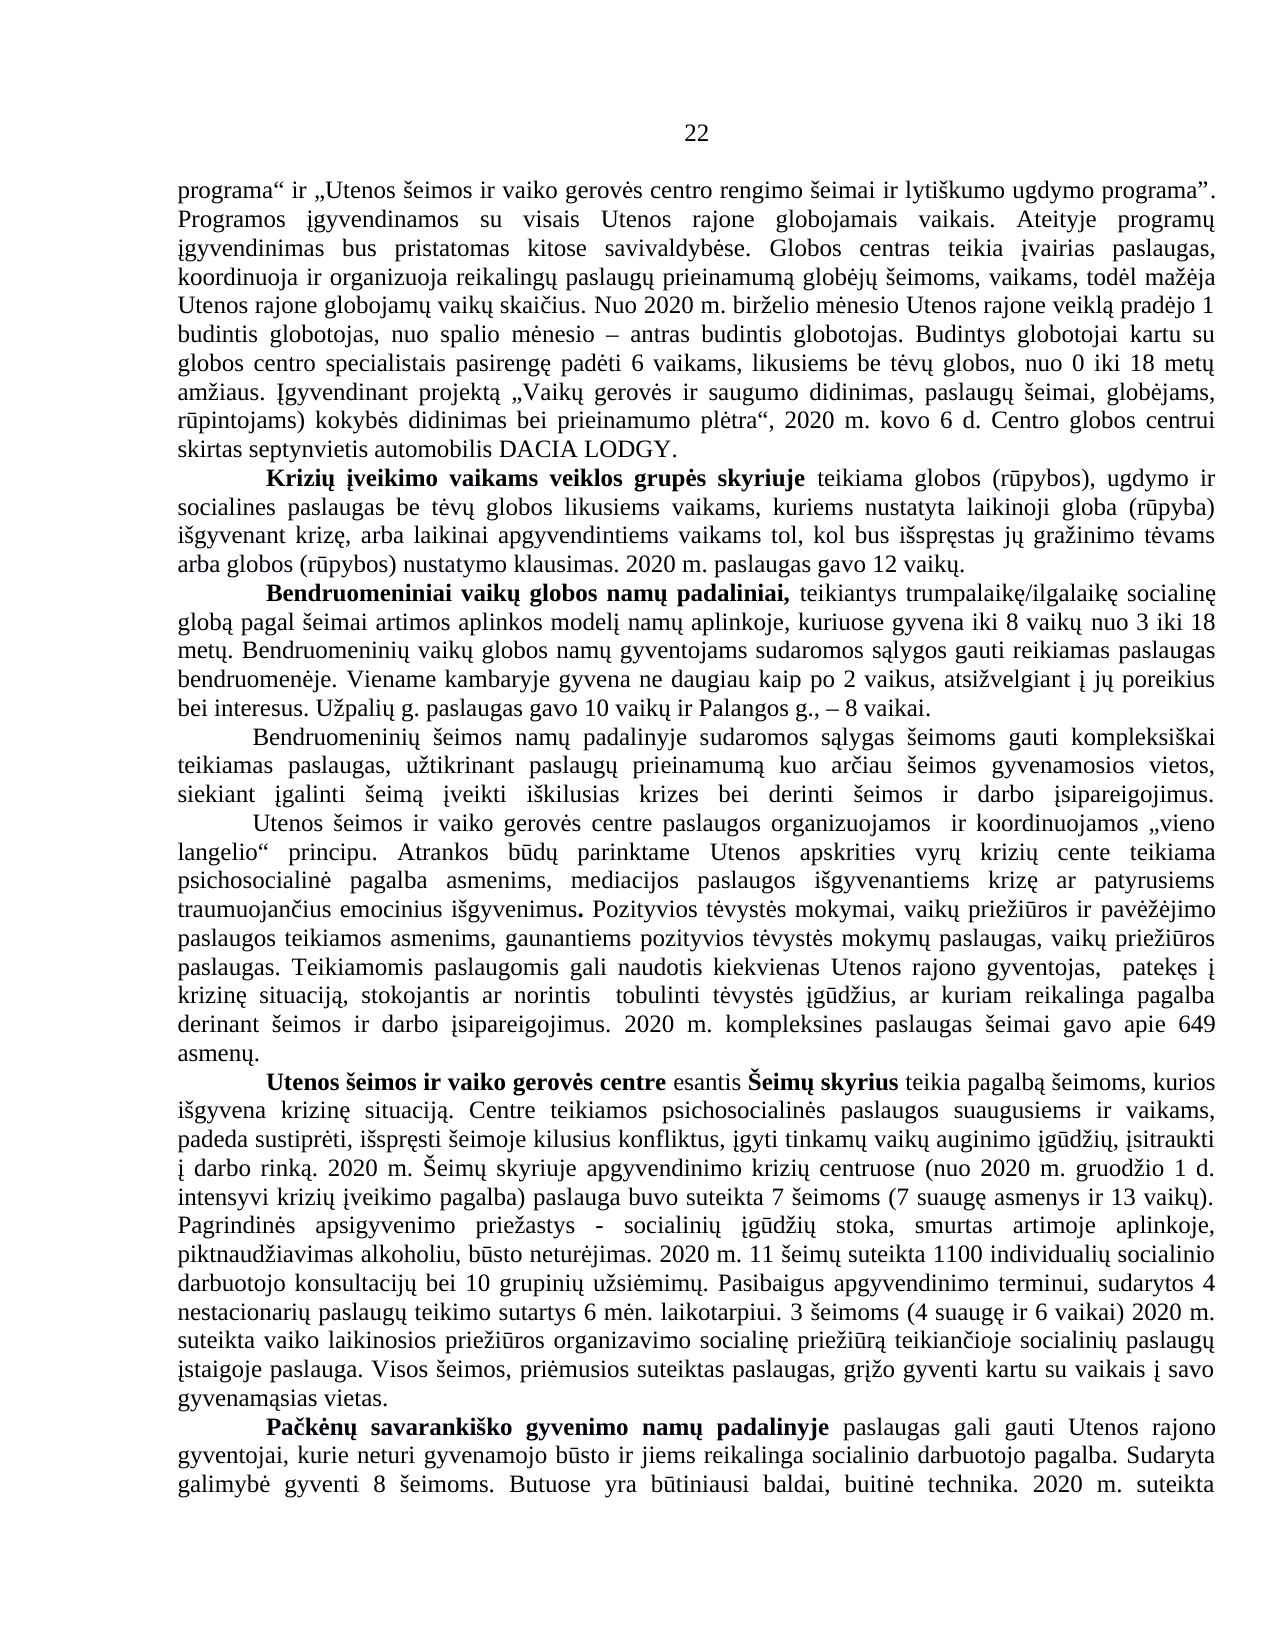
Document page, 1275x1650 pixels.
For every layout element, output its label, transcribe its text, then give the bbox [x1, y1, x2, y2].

text Pačkėnų savarankiško gyvenimo namų padalinyje paslaugas gali gauti Utenos rajono gyventojai, kurie neturi gyvenamojo būsto ir jiems reikalinga socialinio darbuotojo pagalba. Sudaryta galimybė gyventi 8 šeimoms. Butuose yra būtiniausi baldai, buitinė technika. 2020 m. suteikta [177, 1412, 1216, 1498]
text Bendruomeniniai vaikų globos namų padaliniai, teikiantys trumpalaikę/ilgalaikę socialinę globą pagal šeimai artimos aplinkos modelį namų aplinkoje, kuriuose gyvena iki 8 vaikų nuo 3 iki 18 metų. Bendruomeninių vaikų globos namų gyventojams sudaromos sąlygos gauti reikiamas paslaugas bendruomenėje. Viename kambaryje gyvena ne daugiau kaip po 2 vaikus, atsižvelgiant į jų poreikius bei interesus. Užpalių g. paslaugas gavo 10 vaikų ir Palangos g., – 8 vaikai. [177, 578, 1216, 722]
text programa“ ir „Utenos šeimos ir vaiko gerovės centro rengimo šeimai ir lytiškumo ugdymo programa”. Programos įgyvendinamos su visais Utenos rajone globojamais vaikais. Ateityje programų įgyvendinimas bus pristatomas kitose savivaldybėse. Globos centras teikia įvairias paslaugas, koordinuoja ir organizuoja reikalingų paslaugų prieinamumą globėjų šeimoms, vaikams, todėl mažėja Utenos rajone globojamų vaikų skaičius. Nuo 2020 m. birželio mėnesio Utenos rajone veiklą pradėjo 1 budintis globotojas, nuo spalio mėnesio – antras budintis globotojas. Budintys globotojai kartu su globos centro specialistais pasirengę padėti 6 vaikams, likusiems be tėvų globos, nuo 0 iki 18 metų amžiaus. Įgyvendinant projektą „Vaikų gerovės ir saugumo didinimas, paslaugų šeimai, globėjams, rūpintojams) kokybės didinimas bei prieinamumo plėtra“, 2020 m. kovo 6 d. Centro globos centrui skirtas septynvietis automobilis DACIA LODGY. [177, 176, 1216, 463]
text Utenos šeimos ir vaiko gerovės centre esantis Šeimų skyrius teikia pagalbą šeimoms, kurios išgyvena krizinę situaciją. Centre teikiamos psichosocialinės paslaugos suaugusiems ir vaikams, padeda sustiprėti, išspręsti šeimoje kilusius konfliktus, įgyti tinkamų vaikų auginimo įgūdžių, įsitraukti į darbo rinką. 2020 m. Šeimų skyriuje apgyvendinimo krizių centruose (nuo 2020 m. gruodžio 1 d. intensyvi krizių įveikimo pagalba) paslauga buvo suteikta 7 šeimoms (7 suaugę asmenys ir 13 vaikų). Pagrindinės apsigyvenimo priežastys - socialinių įgūdžių stoka, smurtas artimoje aplinkoje, piktnaudžiavimas alkoholiu, būsto neturėjimas. 2020 m. 11 šeimų suteikta 1100 individualių socialinio darbuotojo konsultacijų bei 10 grupinių užsiėmimų. Pasibaigus apgyvendinimo terminui, sudarytos 4 nestacionarių paslaugų teikimo sutartys 6 mėn. laikotarpiui. 3 šeimoms (4 suaugę ir 6 vaikai) 2020 m. suteikta vaiko laikinosios priežiūros organizavimo socialinę priežiūrą teikiančioje socialinių paslaugų įstaigoje paslauga. Visos šeimos, priėmusios suteiktas paslaugas, grįžo gyventi kartu su vaikais į savo gyvenamąsias vietas. [177, 1067, 1216, 1412]
text Bendruomeninių šeimos namų padalinyje sudaromos sąlygas šeimoms gauti kompleksiškai teikiamas paslaugas, užtikrinant paslaugų prieinamumą kuo arčiau šeimos gyvenamosios vietos, siekiant įgalinti šeimą įveikti iškilusias krizes bei derinti šeimos ir darbo įsipareigojimus. Utenos šeimos ir vaiko gerovės centre paslaugos organizuojamos ir koordinuojamos „vieno langelio“ principu. Atrankos būdų parinktame Utenos apskrities vyrų krizių cente teikiama psichosocialinė pagalba asmenims, mediacijos paslaugos išgyvenantiems krizę ar patyrusiems traumuojančius emocinius išgyvenimus. Pozityvios tėvystės mokymai, vaikų priežiūros ir pavėžėjimo paslaugos teikiamos asmenims, gaunantiems pozityvios tėvystės mokymų paslaugas, vaikų priežiūros paslaugas. Teikiamomis paslaugomis gali naudotis kiekvienas Utenos rajono gyventojas, patekęs į krizinę situaciją, stokojantis ar norintis tobulinti tėvystės įgūdžius, ar kuriam reikalinga pagalba derinant šeimos ir darbo įsipareigojimus. 2020 m. kompleksines paslaugas šeimai gavo apie 649 asmenų. [177, 722, 1216, 1067]
text Krizių įveikimo vaikams veiklos grupės skyriuje teikiama globos (rūpybos), ugdymo ir socialines paslaugas be tėvų globos likusiems vaikams, kuriems nustatyta laikinoji globa (rūpyba) išgyvenant krizę, arba laikinai apgyvendintiems vaikams tol, kol bus išspręstas jų gražinimo tėvams arba globos (rūpybos) nustatymo klausimas. 2020 m. paslaugas gavo 12 vaikų. [177, 463, 1216, 578]
